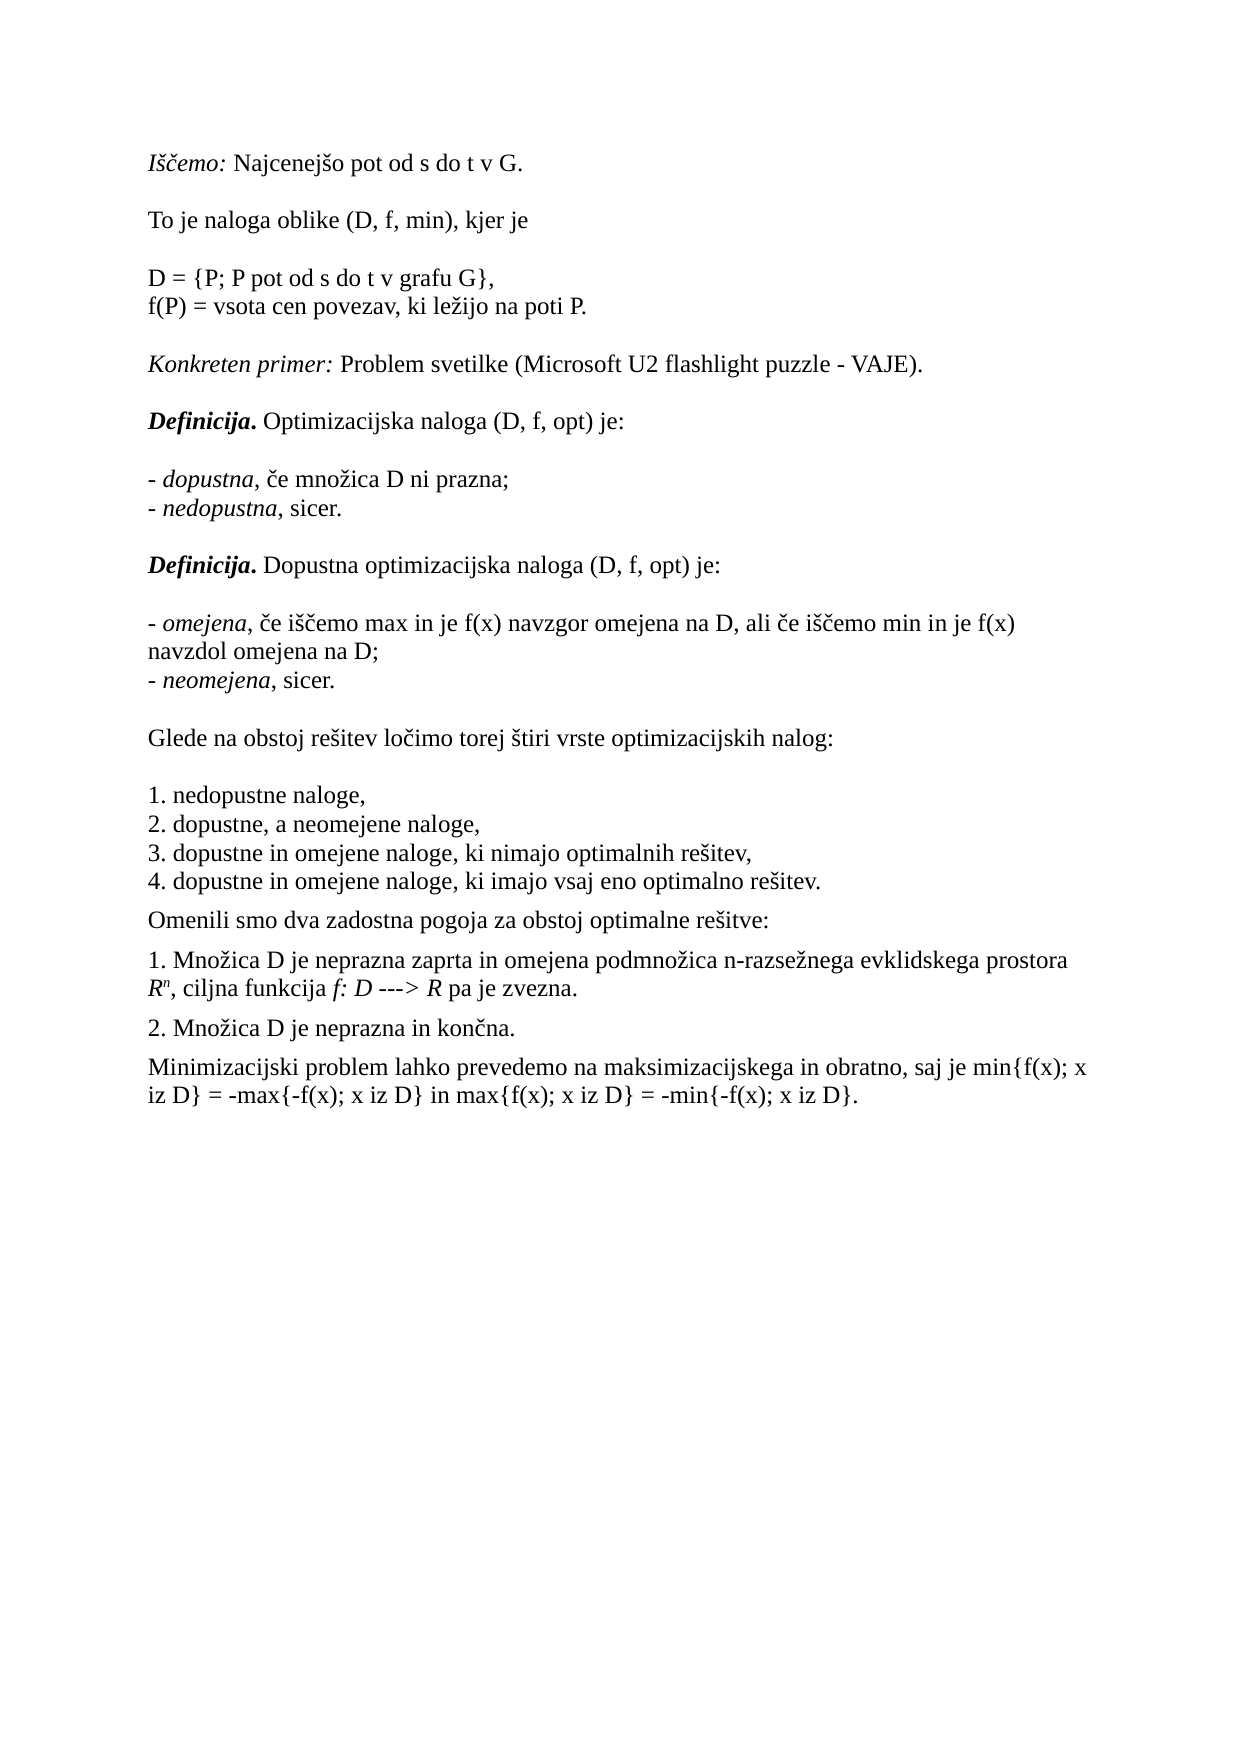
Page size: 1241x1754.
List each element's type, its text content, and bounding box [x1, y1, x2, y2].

text 1. Množica D je neprazna zaprta in omejena podmnožica n-razsežnega evklidskega prostora Rn, ciljna funkcija f: D ---> R pa je zvezna. [148, 945, 1093, 1002]
text Omenili smo dva zadostna pogoja za obstoj optimalne rešitve: [148, 906, 1093, 934]
text Iščemo: Najcenejšo pot od s do t v G. To je naloga oblike (D, f, min), kjer je D = {P; P pot od s do t v grafu G}, f(P) = vsota cen povezav, ki ležijo na poti P. Konkreten primer: Problem svetilke (Microsoft U2 flashlight puzzle - VAJE). Definicija. Optimizacijska naloga (D, f, opt) je: - dopustna, če množica D ni prazna; - nedopustna, sicer. Definicija. Dopustna optimizacijska naloga (D, f, opt) je: - omejena, če iščemo max in je f(x) navzgor omejena na D, ali če iščemo min in je f(x) navzdol omejena na D; - neomejena, sicer. Glede na obstoj rešitev ločimo torej štiri vrste optimizacijskih nalog: 1. nedopustne naloge, 2. dopustne, a neomejene naloge, 3. dopustne in omejene naloge, ki nimajo optimalnih rešitev, 4. dopustne in omejene naloge, ki imajo vsaj eno optimalno rešitev. [148, 148, 1093, 895]
text Minimizacijski problem lahko prevedemo na maksimizacijskega in obratno, saj je min{f(x); x iz D} = -max{-f(x); x iz D} in max{f(x); x iz D} = -min{-f(x); x iz D}. [148, 1052, 1093, 1109]
text 2. Množica D je neprazna in končna. [148, 1013, 1093, 1041]
